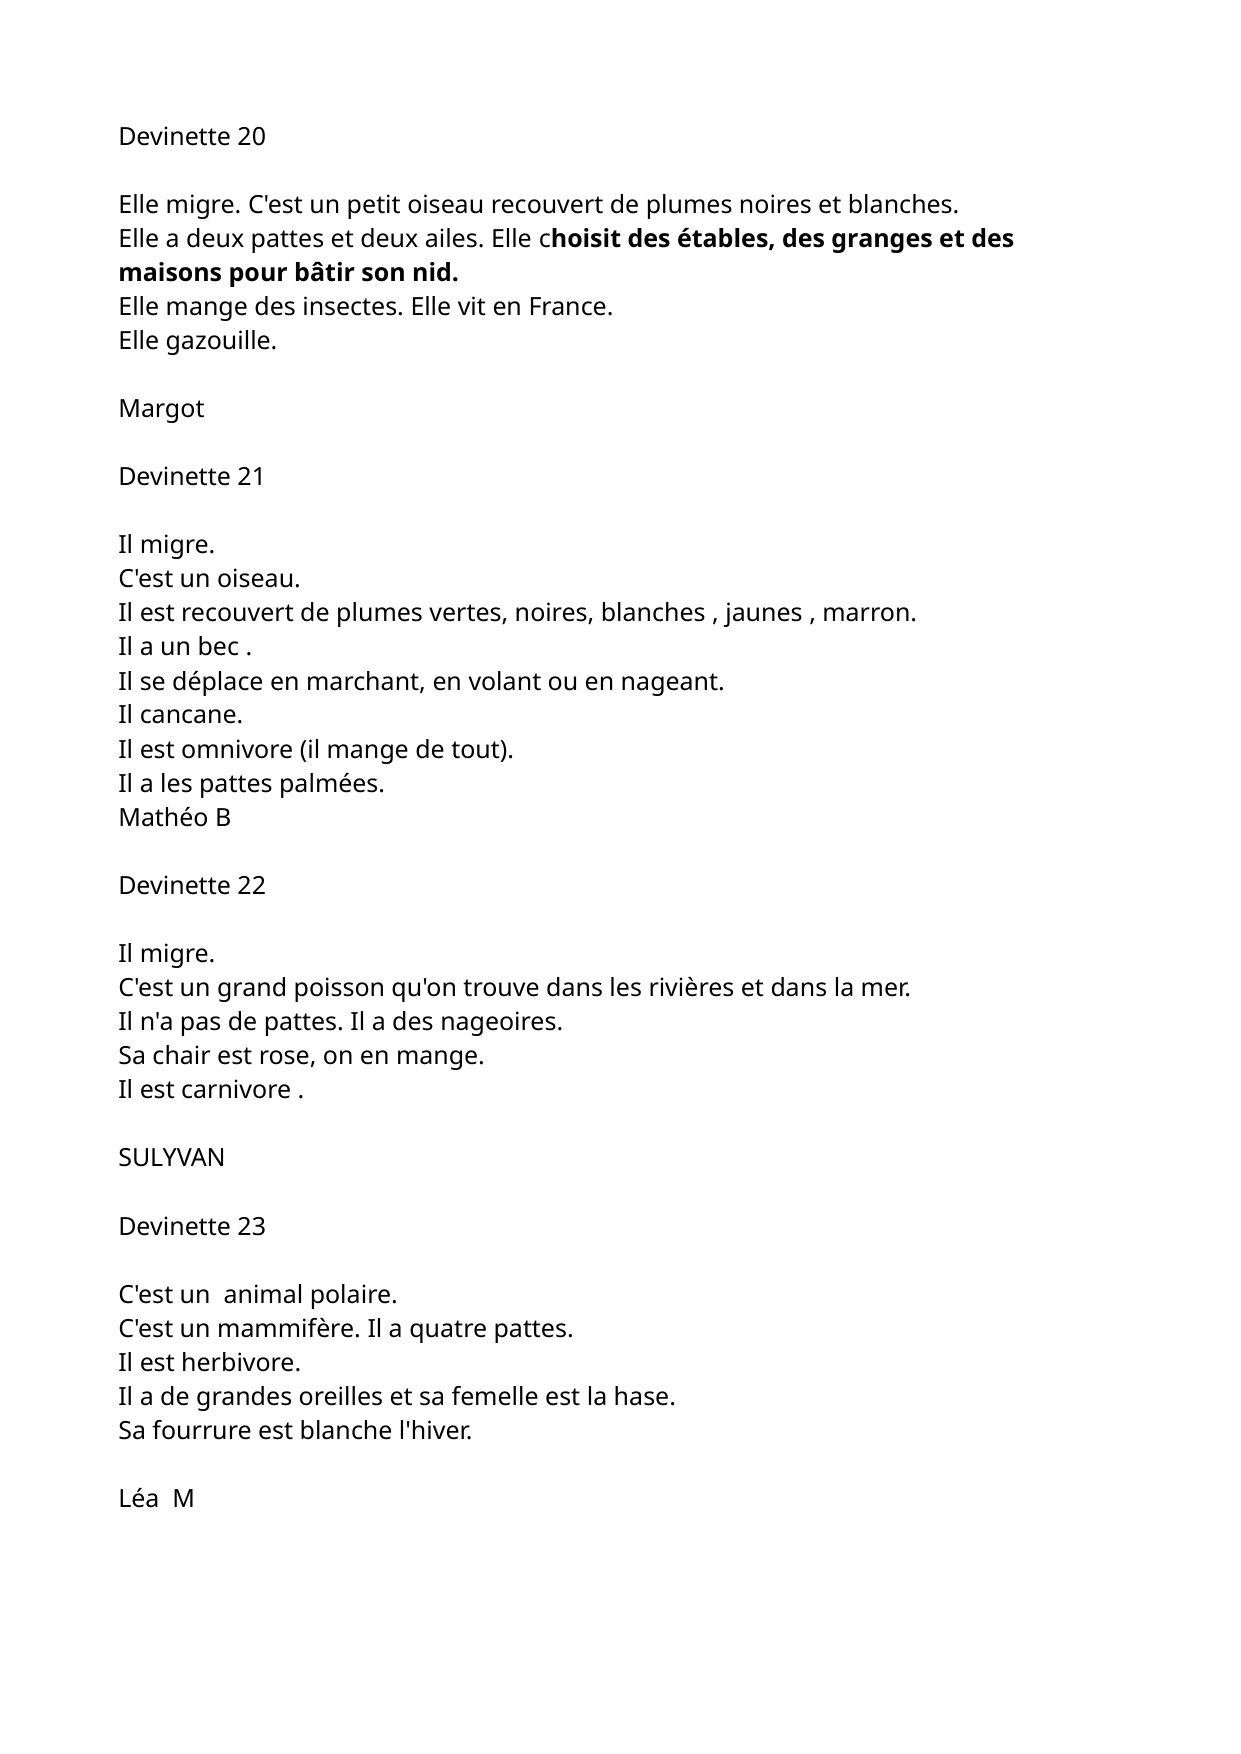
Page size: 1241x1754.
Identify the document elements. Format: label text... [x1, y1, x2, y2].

text Il migre. [118, 936, 1122, 970]
text Il cancane. [118, 697, 1122, 731]
text C'est un animal polaire. [118, 1276, 1122, 1310]
text Léa M [118, 1481, 1122, 1515]
text Elle a deux pattes et deux ailes. Elle choisit des étables, des granges et des maisons pour bâtir son nid. [118, 220, 1122, 288]
text Devinette 23 [118, 1208, 1122, 1242]
text Devinette 20 [118, 118, 1122, 152]
text Elle gazouille. [118, 322, 1122, 357]
text SULYVAN [118, 1140, 1122, 1174]
text Margot [118, 391, 1122, 425]
text Elle migre. C'est un petit oiseau recouvert de plumes noires et blanches. [118, 186, 1122, 220]
text Devinette 22 [118, 867, 1122, 902]
text Il est omnivore (il mange de tout). [118, 731, 1122, 765]
text Il est recouvert de plumes vertes, noires, blanches , jaunes , marron. [118, 595, 1122, 629]
text Sa fourrure est blanche l'hiver. [118, 1412, 1122, 1447]
text Il a un bec . [118, 629, 1122, 663]
text C'est un grand poisson qu'on trouve dans les rivières et dans la mer. [118, 970, 1122, 1004]
text Il a les pattes palmées. [118, 765, 1122, 799]
text Il migre. [118, 527, 1122, 561]
text Elle mange des insectes. Elle vit en France. [118, 288, 1122, 322]
text Il est herbivore. [118, 1344, 1122, 1378]
text Il a de grandes oreilles et sa femelle est la hase. [118, 1378, 1122, 1412]
text Il est carnivore . [118, 1072, 1122, 1106]
text C'est un mammifère. Il a quatre pattes. [118, 1310, 1122, 1344]
text Devinette 21 [118, 459, 1122, 493]
text Il n'a pas de pattes. Il a des nageoires. [118, 1004, 1122, 1038]
text C'est un oiseau. [118, 561, 1122, 595]
text Il se déplace en marchant, en volant ou en nageant. [118, 663, 1122, 697]
text Mathéo B [118, 799, 1122, 833]
text Sa chair est rose, on en mange. [118, 1038, 1122, 1072]
